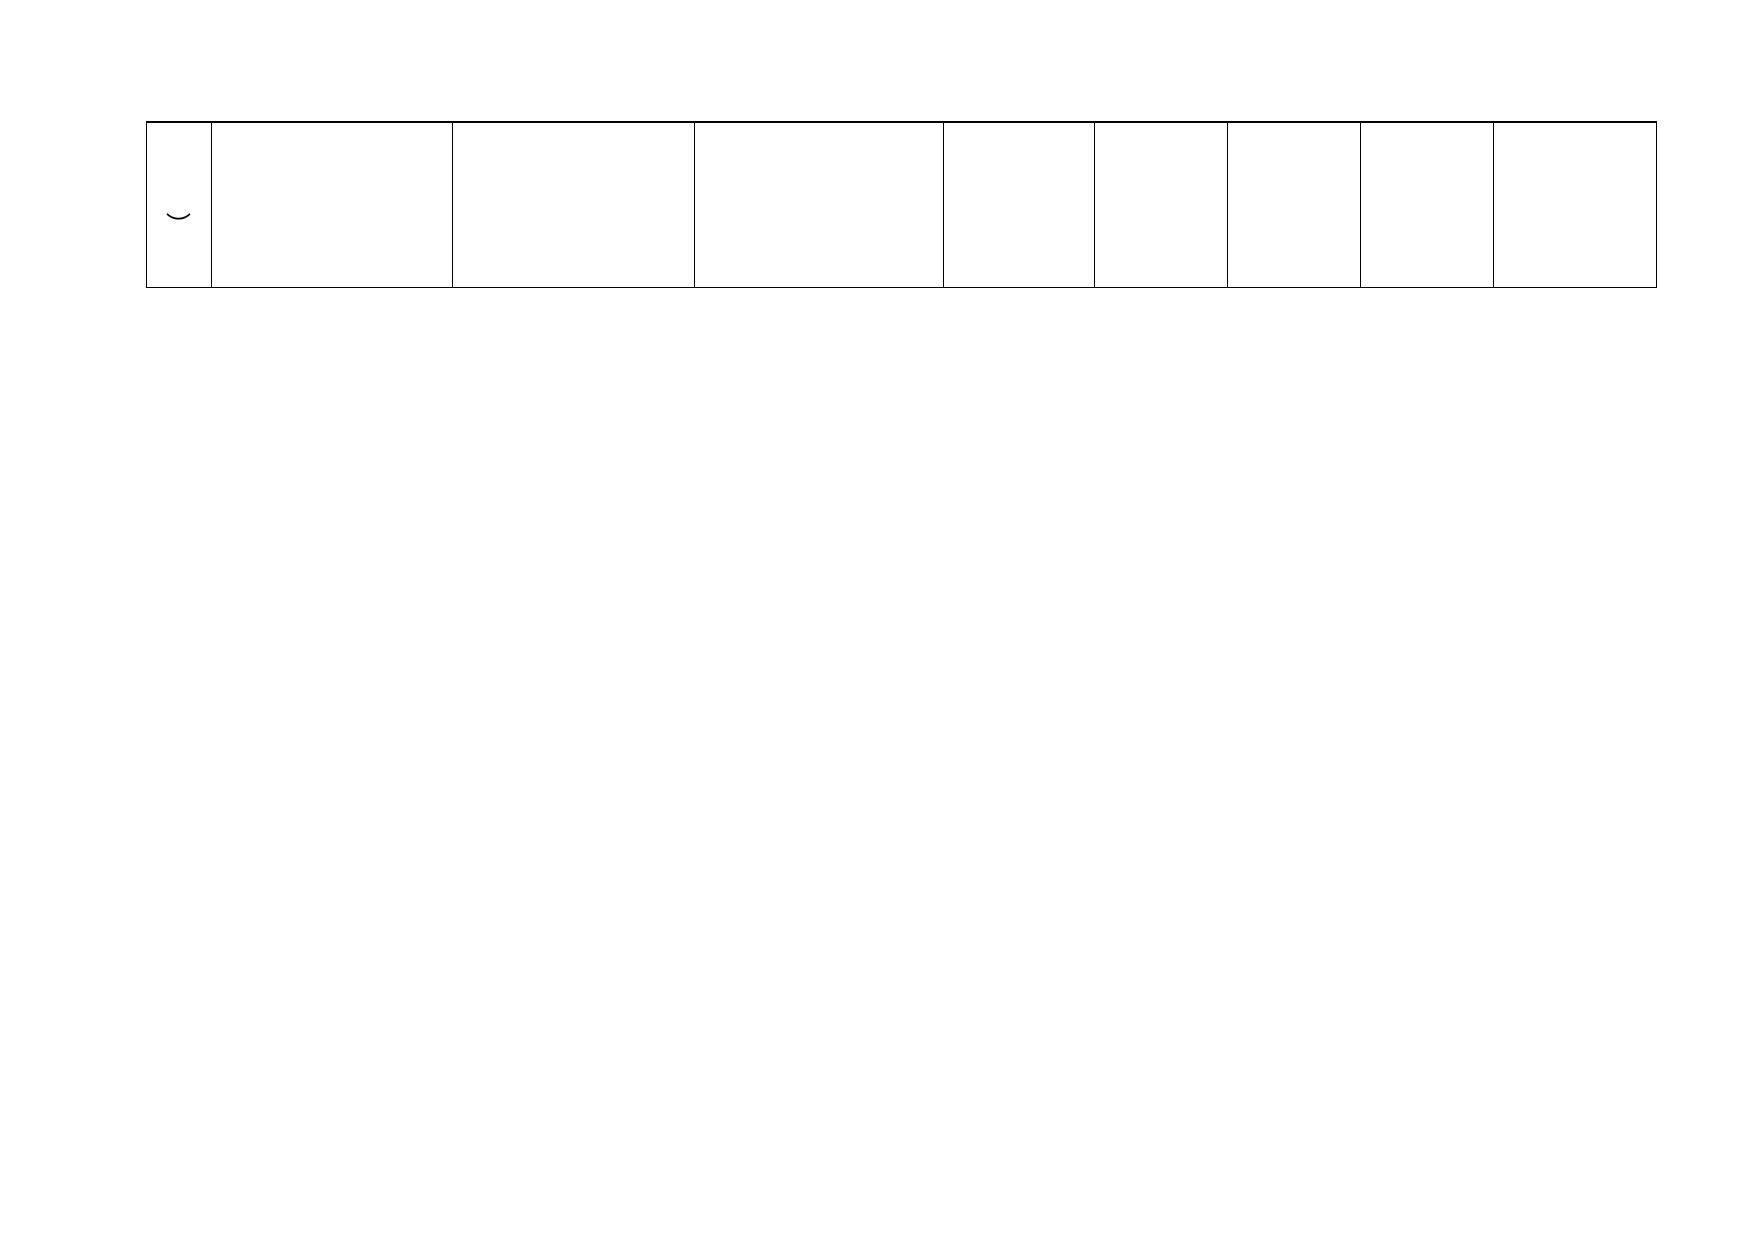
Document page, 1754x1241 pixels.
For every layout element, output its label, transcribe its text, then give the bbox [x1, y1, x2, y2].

table_cell ︶ [147, 123, 211, 287]
table_cell [1228, 123, 1360, 287]
table_cell [1361, 123, 1493, 287]
table_cell [944, 123, 1094, 287]
table_cell [695, 123, 943, 287]
table_cell [453, 123, 694, 287]
table_cell [1095, 123, 1227, 287]
table_cell [1494, 123, 1656, 287]
table_cell [212, 123, 452, 287]
